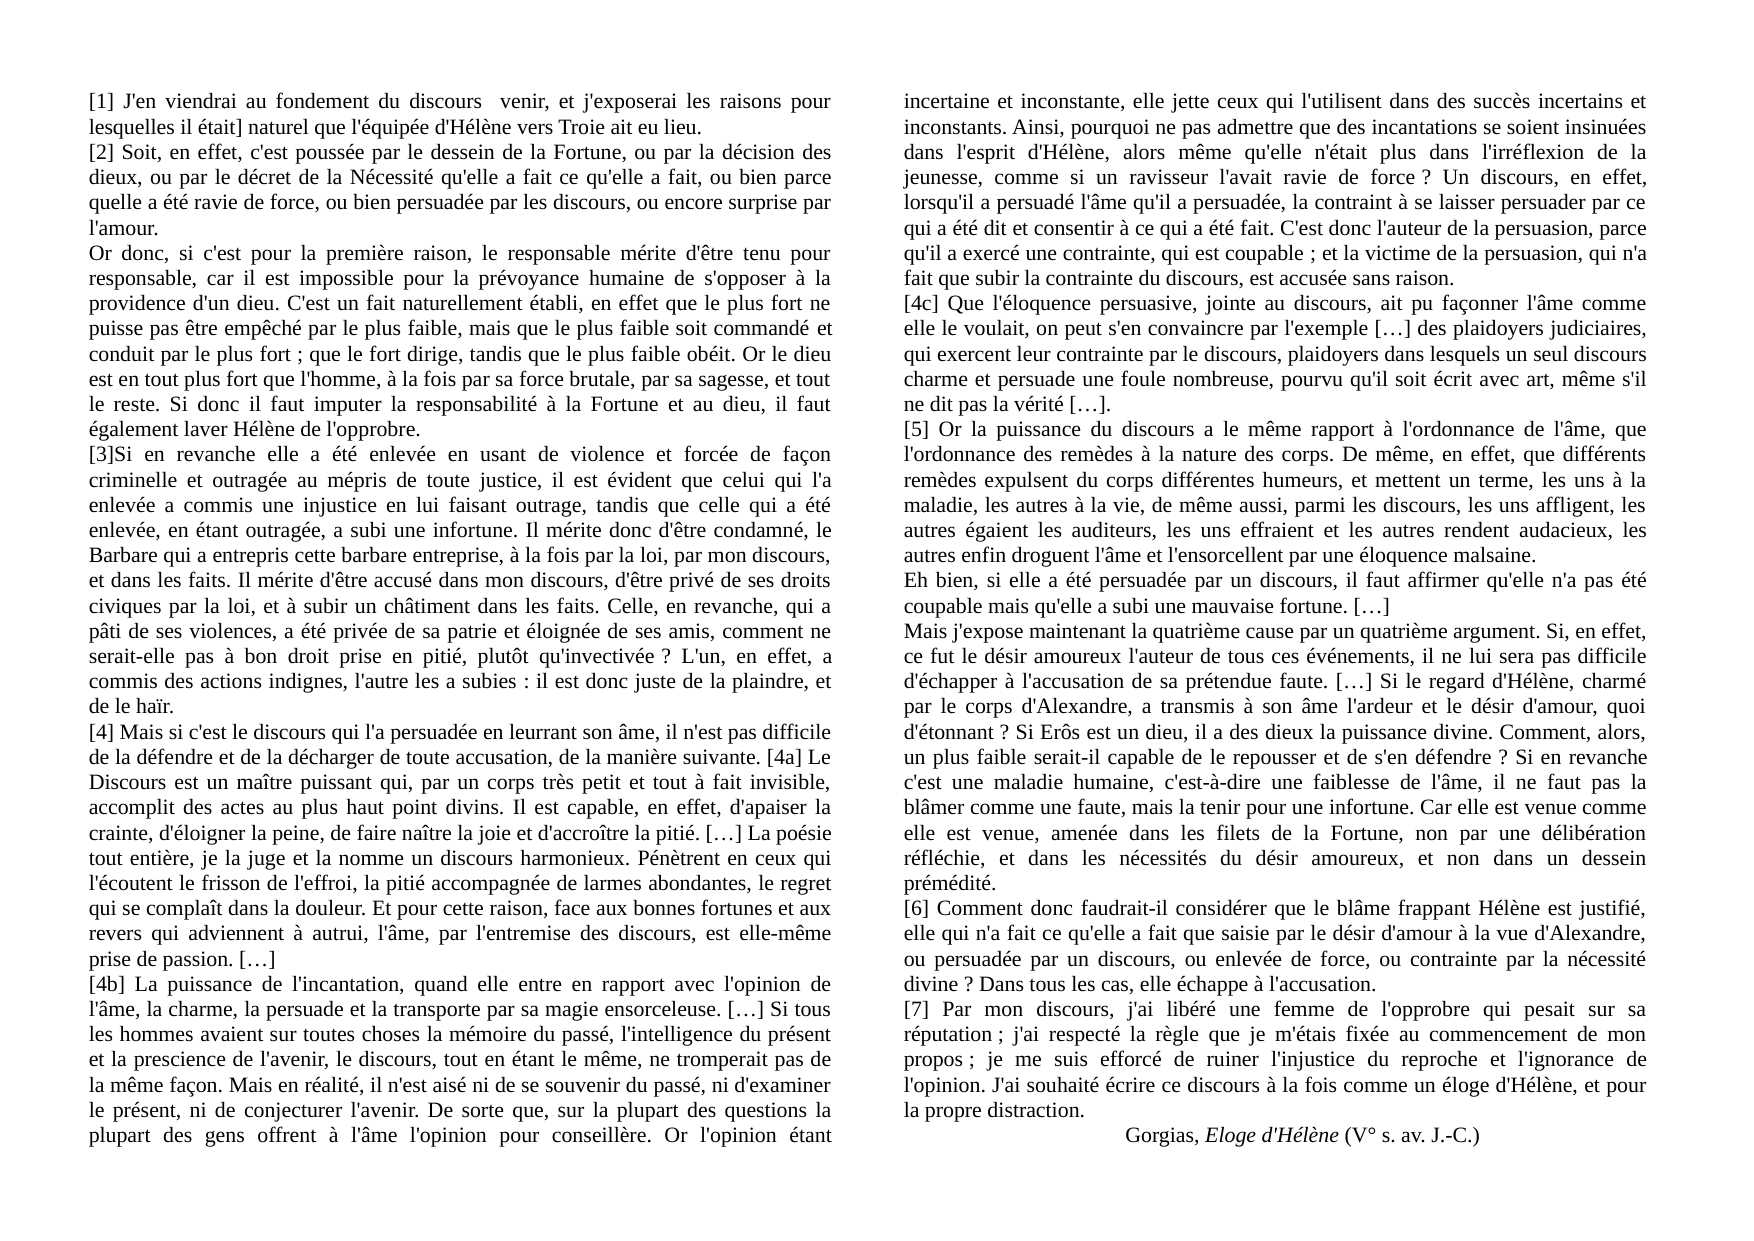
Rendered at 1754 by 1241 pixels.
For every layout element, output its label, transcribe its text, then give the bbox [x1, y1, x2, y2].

text Eh bien, si elle a été persuadée par un discours, il faut affirmer qu'elle n'a pas été coupable mais qu'elle a subi une mauvaise fortune. […] [903, 567, 1648, 618]
text [1] J'en viendrai au fondement du discours venir, et j'exposerai les raisons pour lesquelles il était] naturel que l'équipée d'Hélène vers Troie ait eu lieu. [88, 88, 833, 139]
text [4b] La puissance de l'incantation, quand elle entre en rapport avec l'opinion de l'âme, la charme, la persuade et la transporte par sa magie ensorceleuse. […] Si tous les hommes avaient sur toutes choses la mémoire du passé, l'intelligence du présent et la prescience de l'avenir, le discours, tout en étant le même, ne tromperait pas de la même façon. Mais en réalité, il n'est aisé ni de se souvenir du passé, ni d'examiner le présent, ni de conjecturer l'avenir. De sorte que, sur la plupart des questions la plupart des gens offrent à l'âme l'opinion pour conseillère. Or l'opinion étant [88, 971, 833, 1147]
text Or donc, si c'est pour la première raison, le responsable mérite d'être tenu pour responsable, car il est impossible pour la prévoyance humaine de s'opposer à la providence d'un dieu. C'est un fait naturellement établi, en effet que le plus fort ne puisse pas être empêché par le plus faible, mais que le plus faible soit commandé et conduit par le plus fort ; que le fort dirige, tandis que le plus faible obéit. Or le dieu est en tout plus fort que l'homme, à la fois par sa force brutale, par sa sagesse, et tout le reste. Si donc il faut imputer la responsabilité à la Fortune et au dieu, il faut également laver Hélène de l'opprobre. [88, 240, 833, 441]
text [5] Or la puissance du discours a le même rapport à l'ordonnance de l'âme, que l'ordonnance des remèdes à la nature des corps. De même, en effet, que différents remèdes expulsent du corps différentes humeurs, et mettent un terme, les uns à la maladie, les autres à la vie, de même aussi, parmi les discours, les uns affligent, les autres égaient les auditeurs, les uns effraient et les autres rendent audacieux, les autres enfin droguent l'âme et l'ensorcellent par une éloquence malsaine. [903, 416, 1648, 567]
text Mais j'expose maintenant la quatrième cause par un quatrième argument. Si, en effet, ce fut le désir amoureux l'auteur de tous ces événements, il ne lui sera pas difficile d'échapper à l'accusation de sa prétendue faute. […] Si le regard d'Hélène, charmé par le corps d'Alexandre, a transmis à son âme l'ardeur et le désir d'amour, quoi d'étonnant ? Si Erôs est un dieu, il a des dieux la puissance divine. Comment, alors, un plus faible serait-il capable de le repousser et de s'en défendre ? Si en revanche c'est une maladie humaine, c'est-à-dire une faiblesse de l'âme, il ne faut pas la blâmer comme une faute, mais la tenir pour une infortune. Car elle est venue comme elle est venue, amenée dans les filets de la Fortune, non par une délibération réfléchie, et dans les nécessités du désir amoureux, et non dans un dessein prémédité. [903, 618, 1648, 895]
text [7] Par mon discours, j'ai libéré une femme de l'opprobre qui pesait sur sa réputation ; j'ai respecté la règle que je m'étais fixée au commencement de mon propos ; je me suis efforcé de ruiner l'injustice du reproche et l'ignorance de l'opinion. J'ai souhaité écrire ce discours à la fois comme un éloge d'Hélène, et pour la propre distraction. [903, 996, 1648, 1122]
text Gorgias, Eloge d'Hélène (V° s. av. J.-C.) [903, 1122, 1648, 1147]
text [2] Soit, en effet, c'est poussée par le dessein de la Fortune, ou par la décision des dieux, ou par le décret de la Nécessité qu'elle a fait ce qu'elle a fait, ou bien parce quelle a été ravie de force, ou bien persuadée par les discours, ou encore surprise par l'amour. [88, 139, 833, 240]
text incertaine et inconstante, elle jette ceux qui l'utilisent dans des succès incertains et inconstants. Ainsi, pourquoi ne pas admettre que des incantations se soient insinuées dans l'esprit d'Hélène, alors même qu'elle n'était plus dans l'irréflexion de la jeunesse, comme si un ravisseur l'avait ravie de force ? Un discours, en effet, lorsqu'il a persuadé l'âme qu'il a persuadée, la contraint à se laisser persuader par ce qui a été dit et consentir à ce qui a été fait. C'est donc l'auteur de la persuasion, parce qu'il a exercé une contrainte, qui est coupable ; et la victime de la persuasion, qui n'a fait que subir la contrainte du discours, est accusée sans raison. [903, 88, 1648, 290]
text [3]Si en revanche elle a été enlevée en usant de violence et forcée de façon criminelle et outragée au mépris de toute justice, il est évident que celui qui l'a enlevée a commis une injustice en lui faisant outrage, tandis que celle qui a été enlevée, en étant outragée, a subi une infortune. Il mérite donc d'être condamné, le Barbare qui a entrepris cette barbare entreprise, à la fois par la loi, par mon discours, et dans les faits. Il mérite d'être accusé dans mon discours, d'être privé de ses droits civiques par la loi, et à subir un châtiment dans les faits. Celle, en revanche, qui a pâti de ses violences, a été privée de sa patrie et éloignée de ses amis, comment ne serait-elle pas à bon droit prise en pitié, plutôt qu'invectivée ? L'un, en effet, a commis des actions indignes, l'autre les a subies : il est donc juste de la plaindre, et de le haïr. [88, 441, 833, 719]
text [6] Comment donc faudrait-il considérer que le blâme frappant Hélène est justifié, elle qui n'a fait ce qu'elle a fait que saisie par le désir d'amour à la vue d'Alexandre, ou persuadée par un discours, ou enlevée de force, ou contrainte par la nécessité divine ? Dans tous les cas, elle échappe à l'accusation. [903, 895, 1648, 996]
text [4] Mais si c'est le discours qui l'a persuadée en leurrant son âme, il n'est pas difficile de la défendre et de la décharger de toute accusation, de la manière suivante. [4a] Le Discours est un maître puissant qui, par un corps très petit et tout à fait invisible, accomplit des actes au plus haut point divins. Il est capable, en effet, d'apaiser la crainte, d'éloigner la peine, de faire naître la joie et d'accroître la pitié. […] La poésie tout entière, je la juge et la nomme un discours harmonieux. Pénètrent en ceux qui l'écoutent le frisson de l'effroi, la pitié accompagnée de larmes abondantes, le regret qui se complaît dans la douleur. Et pour cette raison, face aux bonnes fortunes et aux revers qui adviennent à autrui, l'âme, par l'entremise des discours, est elle-même prise de passion. […] [88, 719, 833, 971]
text [4c] Que l'éloquence persuasive, jointe au discours, ait pu façonner l'âme comme elle le voulait, on peut s'en convaincre par l'exemple […] des plaidoyers judiciaires, qui exercent leur contrainte par le discours, plaidoyers dans lesquels un seul discours charme et persuade une foule nombreuse, pourvu qu'il soit écrit avec art, même s'il ne dit pas la vérité […]. [903, 290, 1648, 416]
